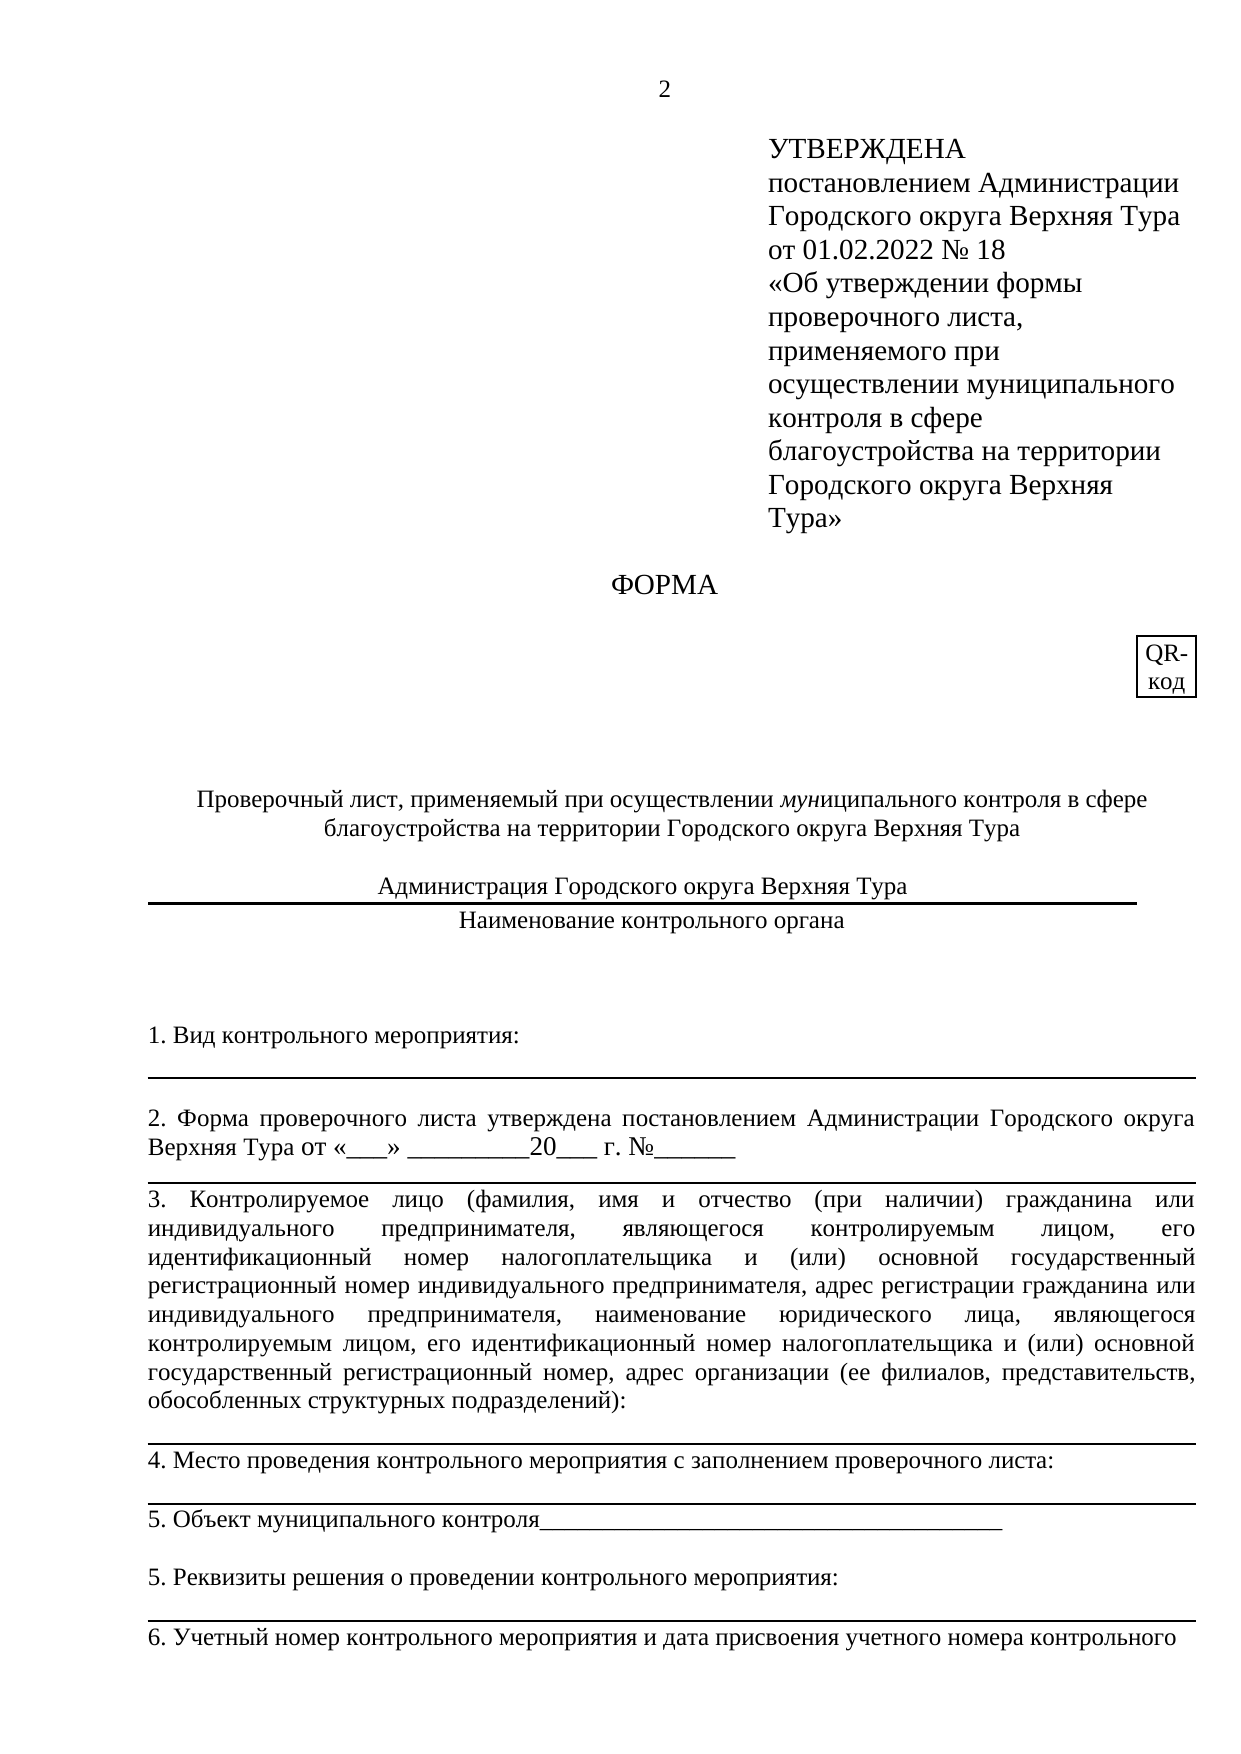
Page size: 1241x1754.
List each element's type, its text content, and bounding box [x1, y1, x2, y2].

table_cell 6. Учетный номер контрольного мероприятия и дата присвоения учетного номера контрольного [148, 1622, 1196, 1650]
table_cell [148, 1049, 1196, 1077]
text ФОРМА [148, 567, 1181, 601]
table_cell 1. Вид контрольного мероприятия: [148, 1020, 1137, 1048]
table_cell [1137, 1505, 1196, 1533]
table_cell [148, 991, 1196, 1020]
text постановлением Администрации Городского округа Верхняя Тура [768, 165, 1181, 232]
table_cell [148, 1591, 1196, 1619]
table_cell [148, 665, 1136, 696]
table_cell [148, 696, 1196, 727]
table_cell Проверочный лист, применяемый при осуществлении муниципального контроля в сфере благоустройства на территории Городского округа Верхняя Тура [148, 727, 1196, 842]
table_cell 4. Место проведения контрольного мероприятия с заполнением проверочного листа: [148, 1445, 1196, 1474]
text от 01.02.2022 № 18 [768, 232, 1181, 266]
table_cell 5. Объект муниципального контроля_____________________________________ [148, 1505, 1137, 1533]
text «Об утверждении формы проверочного листа, применяемого при осуществлении муниципального контроля в сфере благоустройства на территории Городского округа Верхняя Тура» [768, 266, 1181, 534]
table_cell [148, 1474, 1196, 1502]
table_cell [1137, 1020, 1196, 1048]
table_cell [1137, 842, 1196, 991]
table_cell [148, 1533, 1137, 1562]
text УТВЕРЖДЕНА [768, 131, 1181, 165]
table_cell 5. Реквизиты решения о проведении контрольного мероприятия: [148, 1562, 1196, 1591]
table_header [148, 635, 1136, 665]
table_cell [148, 1414, 1196, 1443]
table_cell Наименование контрольного органа [148, 905, 1137, 991]
table_cell Администрация Городского округа Верхняя Тура [148, 842, 1137, 902]
table_header QR-код [1138, 637, 1195, 696]
table_cell 3. Контролируемое лицо (фамилия, имя и отчество (при наличии) гражданина или индивидуального предпринимателя, являющегося контролируемым лицом, его идентификационный номер налогоплательщика и (или) основной государственный регистрационный номер индивидуального предпринимателя, адрес регистрации гражданина или индивидуального предпринимателя, наименование юридического лица, являющегося контролируемым лицом, его идентификационный номер налогоплательщика и (или) основной государственный регистрационный номер, адрес организации (ее филиалов, представительств, обособленных структурных подразделений): [148, 1184, 1196, 1414]
table_cell 2. Форма проверочного листа утверждена постановлением Администрации Городского округа Верхняя Тура от «___» _________20___ г. №______ [148, 1079, 1196, 1182]
table_cell [1137, 1533, 1196, 1562]
